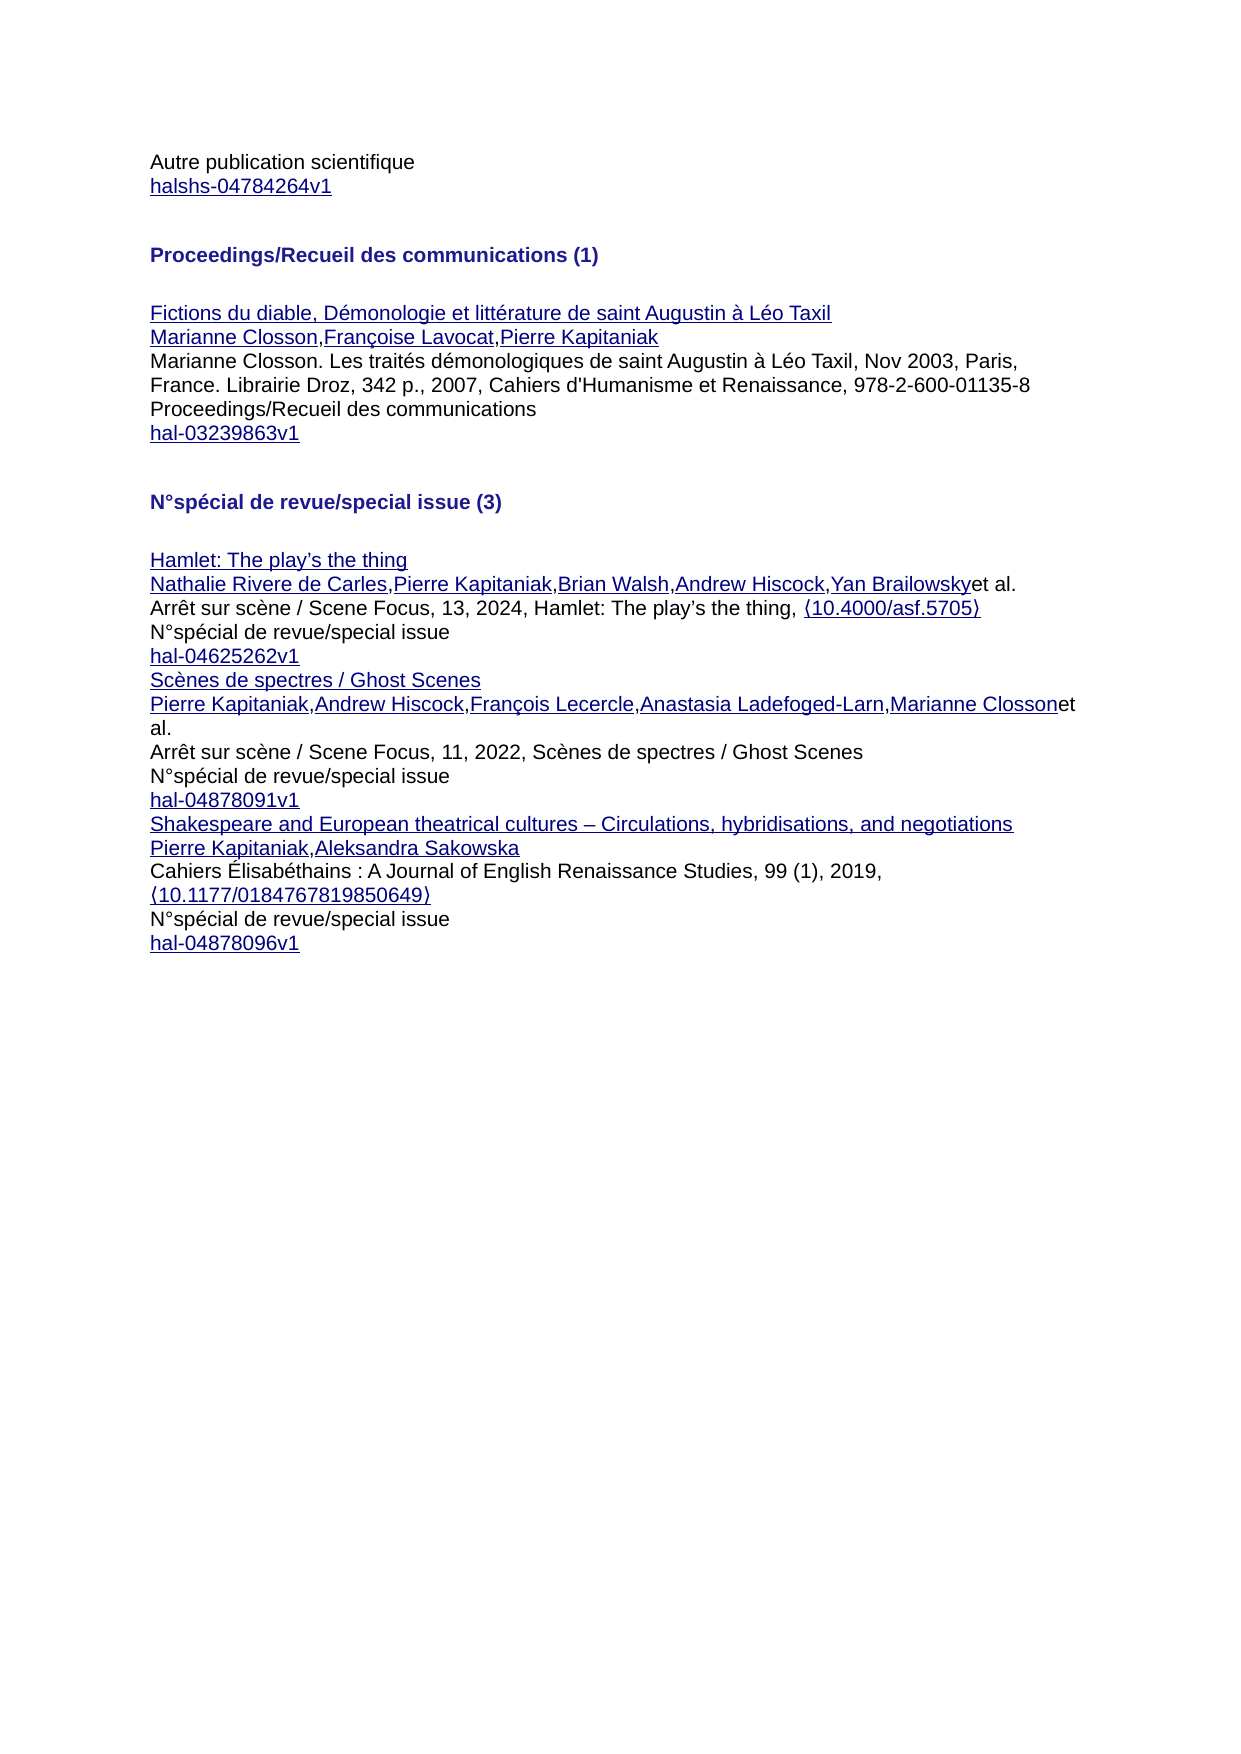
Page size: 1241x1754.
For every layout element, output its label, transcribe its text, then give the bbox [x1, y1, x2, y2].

table_header Fictions du diable, Démonologie et littérature de saint Augustin à Léo Taxil Marianne Closson,Françoise Lavocat,Pierre Kapitaniak Marianne Closson. Les traités démonologiques de saint Augustin à Léo Taxil, Nov 2003, Paris, France. Librairie Droz, 342 p., 2007, Cahiers d'Humanisme et Renaissance, 978-2-600-01135-8 Proceedings/Recueil des communications hal-03239863v1 [150, 301, 1090, 445]
subtitle Proceedings/Recueil des communications (1) [150, 243, 1090, 267]
table_cell Scènes de spectres / Ghost Scenes Pierre Kapitaniak,Andrew Hiscock,François Lecercle,Anastasia Ladefoged-Larn,Marianne Clossonet al. Arrêt sur scène / Scene Focus, 11, 2022, Scènes de spectres / Ghost Scenes N°spécial de revue/special issue hal-04878091v1 [150, 668, 1090, 811]
table_cell Shakespeare and European theatrical cultures – Circulations, hybridisations, and negotiations Pierre Kapitaniak,Aleksandra Sakowska Cahiers Élisabéthains : A Journal of English Renaissance Studies, 99 (1), 2019, ⟨10.1177/0184767819850649⟩ N°spécial de revue/special issue hal-04878096v1 [150, 811, 1090, 955]
table_header Hamlet: The play’s the thing Nathalie Rivere de Carles,Pierre Kapitaniak,Brian Walsh,Andrew Hiscock,Yan Brailowskyet al. Arrêt sur scène / Scene Focus, 13, 2024, Hamlet: The play’s the thing, ⟨10.4000/asf.5705⟩ N°spécial de revue/special issue hal-04625262v1 [150, 548, 1090, 668]
subtitle N°spécial de revue/special issue (3) [150, 489, 1090, 513]
table_header Autre publication scientifique halshs-04784264v1 [150, 150, 1090, 198]
